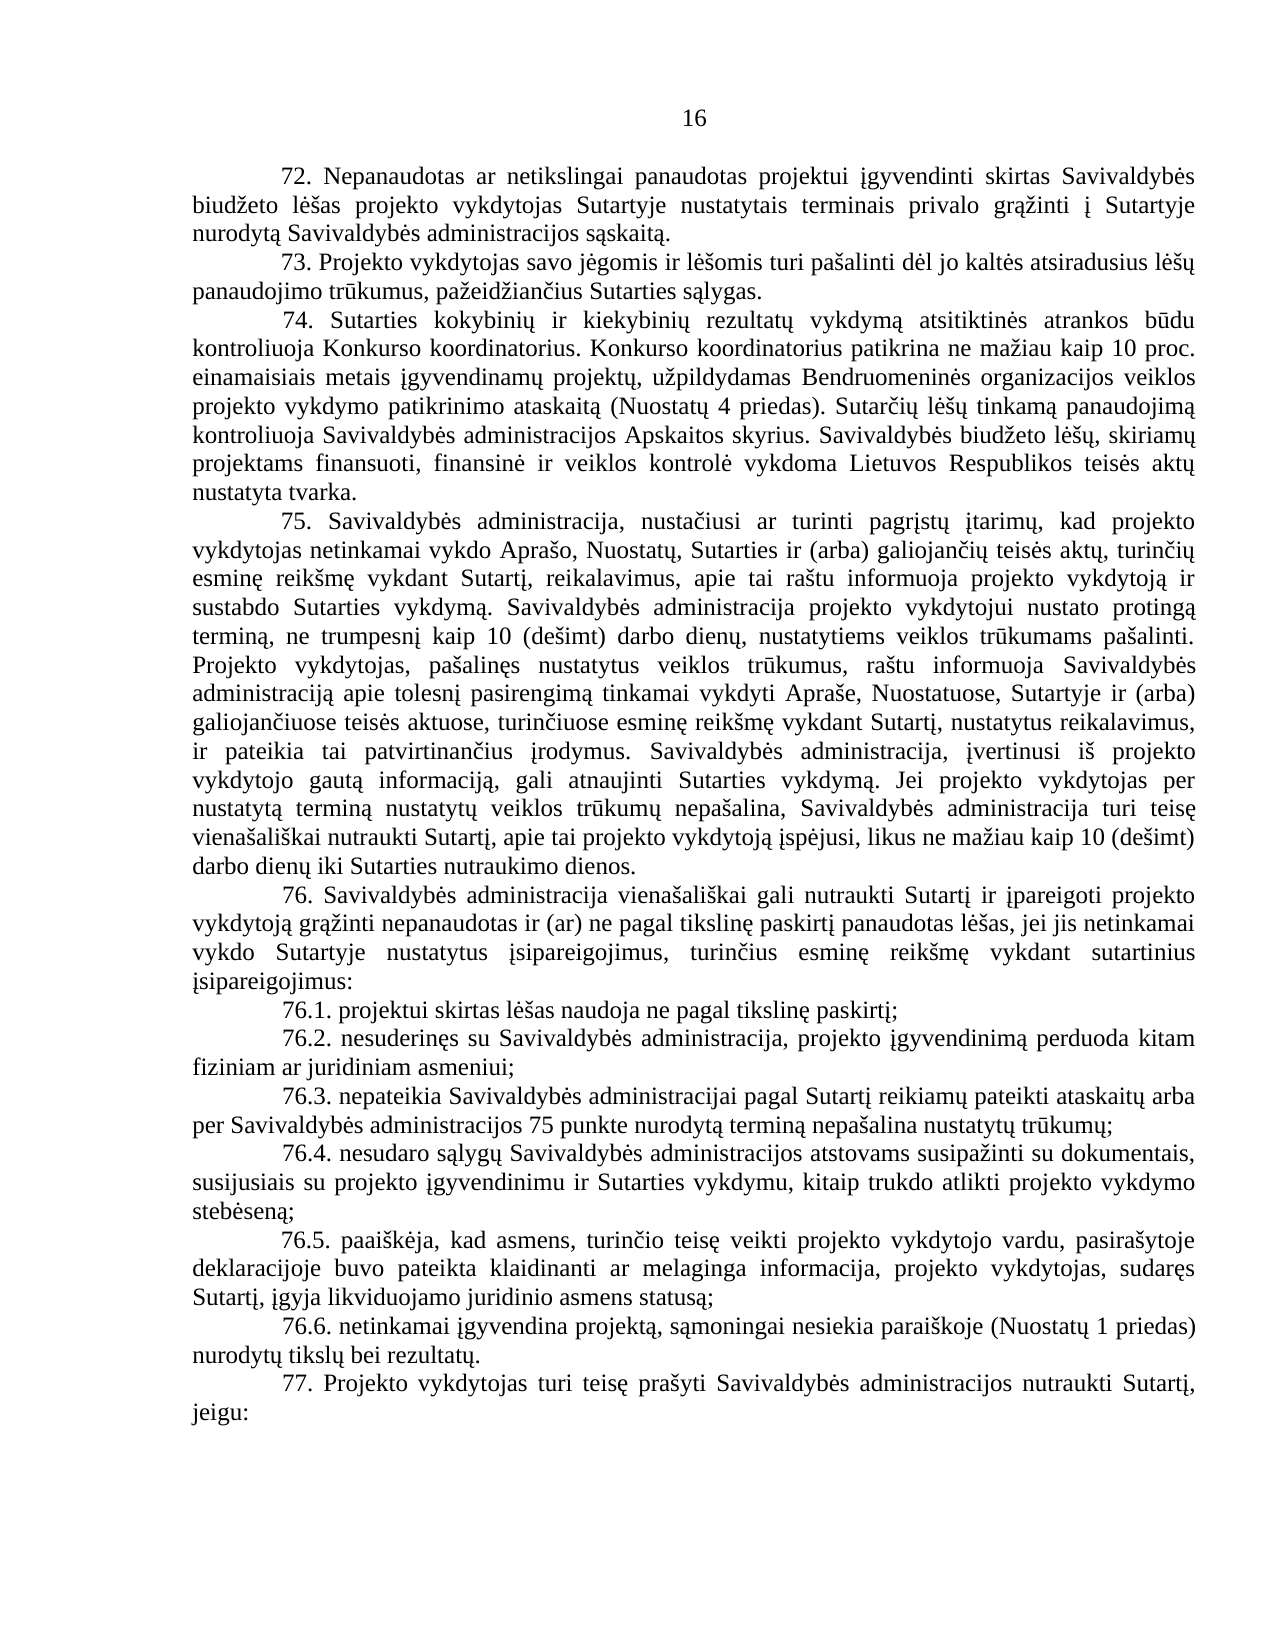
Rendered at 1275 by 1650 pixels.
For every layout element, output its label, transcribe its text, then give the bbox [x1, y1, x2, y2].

text 76. Savivaldybės administracija vienašališkai gali nutraukti Sutartį ir įpareigoti projekto vykdytoją grąžinti nepanaudotas ir (ar) ne pagal tikslinę paskirtį panaudotas lėšas, jei jis netinkamai vykdo Sutartyje nustatytus įsipareigojimus, turinčius esminę reikšmę vykdant sutartinius įsipareigojimus: [192, 880, 1196, 995]
text 72. Nepanaudotas ar netikslingai panaudotas projektui įgyvendinti skirtas Savivaldybės biudžeto lėšas projekto vykdytojas Sutartyje nustatytais terminais privalo grąžinti į Sutartyje nurodytą Savivaldybės administracijos sąskaitą. [192, 161, 1196, 247]
text 76.5. paaiškėja, kad asmens, turinčio teisę veikti projekto vykdytojo vardu, pasirašytoje deklaracijoje buvo pateikta klaidinanti ar melaginga informacija, projekto vykdytojas, sudaręs Sutartį, įgyja likviduojamo juridinio asmens statusą; [192, 1225, 1196, 1311]
text 74. Sutarties kokybinių ir kiekybinių rezultatų vykdymą atsitiktinės atrankos būdu kontroliuoja Konkurso koordinatorius. Konkurso koordinatorius patikrina ne mažiau kaip 10 proc. einamaisiais metais įgyvendinamų projektų, užpildydamas Bendruomeninės organizacijos veiklos projekto vykdymo patikrinimo ataskaitą (Nuostatų 4 priedas). Sutarčių lėšų tinkamą panaudojimą kontroliuoja Savivaldybės administracijos Apskaitos skyrius. Savivaldybės biudžeto lėšų, skiriamų projektams finansuoti, finansinė ir veiklos kontrolė vykdoma Lietuvos Respublikos teisės aktų nustatyta tvarka. [192, 305, 1196, 506]
text 76.6. netinkamai įgyvendina projektą, sąmoningai nesiekia paraiškoje (Nuostatų 1 priedas) nurodytų tikslų bei rezultatų. [192, 1311, 1196, 1368]
text 76.4. nesudaro sąlygų Savivaldybės administracijos atstovams susipažinti su dokumentais, susijusiais su projekto įgyvendinimu ir Sutarties vykdymu, kitaip trukdo atlikti projekto vykdymo stebėseną; [192, 1138, 1196, 1225]
text 76.2. nesuderinęs su Savivaldybės administracija, projekto įgyvendinimą perduoda kitam fiziniam ar juridiniam asmeniui; [192, 1023, 1196, 1081]
text 77. Projekto vykdytojas turi teisę prašyti Savivaldybės administracijos nutraukti Sutartį, jeigu: [192, 1368, 1196, 1426]
text 76.1. projektui skirtas lėšas naudoja ne pagal tikslinę paskirtį; [192, 995, 1196, 1023]
text 75. Savivaldybės administracija, nustačiusi ar turinti pagrįstų įtarimų, kad projekto vykdytojas netinkamai vykdo Aprašo, Nuostatų, Sutarties ir (arba) galiojančių teisės aktų, turinčių esminę reikšmę vykdant Sutartį, reikalavimus, apie tai raštu informuoja projekto vykdytoją ir sustabdo Sutarties vykdymą. Savivaldybės administracija projekto vykdytojui nustato protingą terminą, ne trumpesnį kaip 10 (dešimt) darbo dienų, nustatytiems veiklos trūkumams pašalinti. Projekto vykdytojas, pašalinęs nustatytus veiklos trūkumus, raštu informuoja Savivaldybės administraciją apie tolesnį pasirengimą tinkamai vykdyti Apraše, Nuostatuose, Sutartyje ir (arba) galiojančiuose teisės aktuose, turinčiuose esminę reikšmę vykdant Sutartį, nustatytus reikalavimus, ir pateikia tai patvirtinančius įrodymus. Savivaldybės administracija, įvertinusi iš projekto vykdytojo gautą informaciją, gali atnaujinti Sutarties vykdymą. Jei projekto vykdytojas per nustatytą terminą nustatytų veiklos trūkumų nepašalina, Savivaldybės administracija turi teisę vienašališkai nutraukti Sutartį, apie tai projekto vykdytoją įspėjusi, likus ne mažiau kaip 10 (dešimt) darbo dienų iki Sutarties nutraukimo dienos. [192, 506, 1196, 880]
text 76.3. nepateikia Savivaldybės administracijai pagal Sutartį reikiamų pateikti ataskaitų arba per Savivaldybės administracijos 75 punkte nurodytą terminą nepašalina nustatytų trūkumų; [192, 1081, 1196, 1138]
text 73. Projekto vykdytojas savo jėgomis ir lėšomis turi pašalinti dėl jo kaltės atsiradusius lėšų panaudojimo trūkumus, pažeidžiančius Sutarties sąlygas. [192, 247, 1196, 305]
